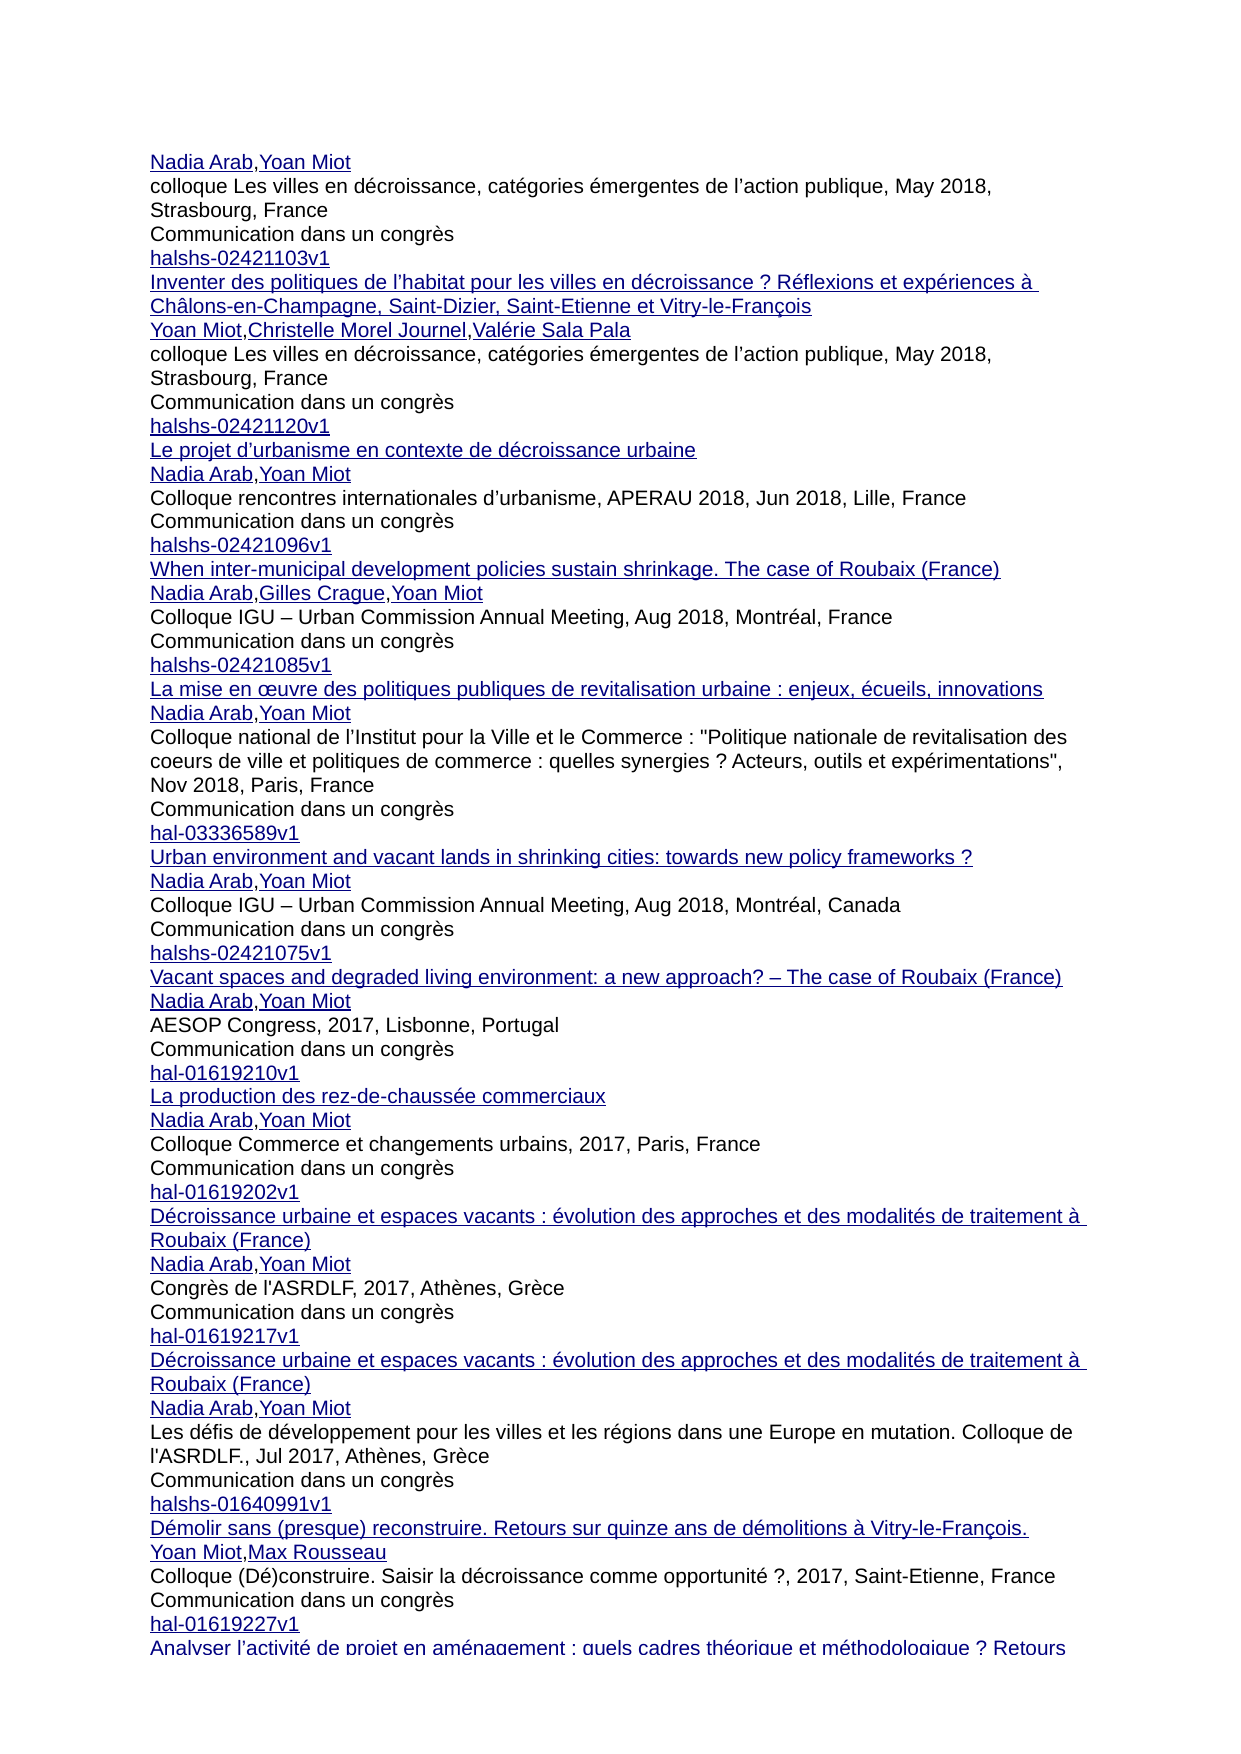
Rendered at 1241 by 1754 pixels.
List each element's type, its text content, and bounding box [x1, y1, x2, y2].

table_cell Urban environment and vacant lands in shrinking cities: towards new policy frameworks ? Nadia Arab,Yoan Miot Colloque IGU – Urban Commission Annual Meeting, Aug 2018, Montréal, Canada Communication dans un congrès halshs-02421075v1 [150, 845, 1090, 964]
table_cell Analyser l’activité de projet en aménagement : quels cadres théorique et méthodologique ? Retours [150, 1635, 1090, 1655]
table_cell Nadia Arab,Yoan Miot colloque Les villes en décroissance, catégories émergentes de l’action publique, May 2018, Strasbourg, France Communication dans un congrès halshs-02421103v1 [150, 150, 1090, 270]
table_cell Décroissance urbaine et espaces vacants : évolution des approches et des modalités de traitement à Roubaix (France) Nadia Arab,Yoan Miot Congrès de l'ASRDLF, 2017, Athènes, Grèce Communication dans un congrès hal-01619217v1 [150, 1204, 1090, 1348]
table_cell La mise en œuvre des politiques publiques de revitalisation urbaine : enjeux, écueils, innovations Nadia Arab,Yoan Miot Colloque national de l’Institut pour la Ville et le Commerce : "Politique nationale de revitalisation des coeurs de ville et politiques de commerce : quelles synergies ? Acteurs, outils et expérimentations", Nov 2018, Paris, France Communication dans un congrès hal-03336589v1 [150, 677, 1090, 845]
table_cell Inventer des politiques de l’habitat pour les villes en décroissance ? Réflexions et expériences à Châlons-en-Champagne, Saint-Dizier, Saint-Etienne et Vitry-le-François Yoan Miot,Christelle Morel Journel,Valérie Sala Pala colloque Les villes en décroissance, catégories émergentes de l’action publique, May 2018, Strasbourg, France Communication dans un congrès halshs-02421120v1 [150, 270, 1090, 437]
table_cell When inter-municipal development policies sustain shrinkage. The case of Roubaix (France) Nadia Arab,Gilles Crague,Yoan Miot Colloque IGU – Urban Commission Annual Meeting, Aug 2018, Montréal, France Communication dans un congrès halshs-02421085v1 [150, 557, 1090, 677]
table_cell Démolir sans (presque) reconstruire. Retours sur quinze ans de démolitions à Vitry-le-François. Yoan Miot,Max Rousseau Colloque (Dé)construire. Saisir la décroissance comme opportunité ?, 2017, Saint-Etienne, France Communication dans un congrès hal-01619227v1 [150, 1516, 1090, 1635]
table_cell Vacant spaces and degraded living environment: a new approach? – The case of Roubaix (France) Nadia Arab,Yoan Miot AESOP Congress, 2017, Lisbonne, Portugal Communication dans un congrès hal-01619210v1 [150, 965, 1090, 1084]
table_cell Le projet d’urbanisme en contexte de décroissance urbaine Nadia Arab,Yoan Miot Colloque rencontres internationales d’urbanisme, APERAU 2018, Jun 2018, Lille, France Communication dans un congrès halshs-02421096v1 [150, 438, 1090, 557]
table_cell Décroissance urbaine et espaces vacants : évolution des approches et des modalités de traitement à Roubaix (France) Nadia Arab,Yoan Miot Les défis de développement pour les villes et les régions dans une Europe en mutation. Colloque de l'ASRDLF., Jul 2017, Athènes, Grèce Communication dans un congrès halshs-01640991v1 [150, 1348, 1090, 1516]
table_cell La production des rez-de-chaussée commerciaux Nadia Arab,Yoan Miot Colloque Commerce et changements urbains, 2017, Paris, France Communication dans un congrès hal-01619202v1 [150, 1084, 1090, 1204]
